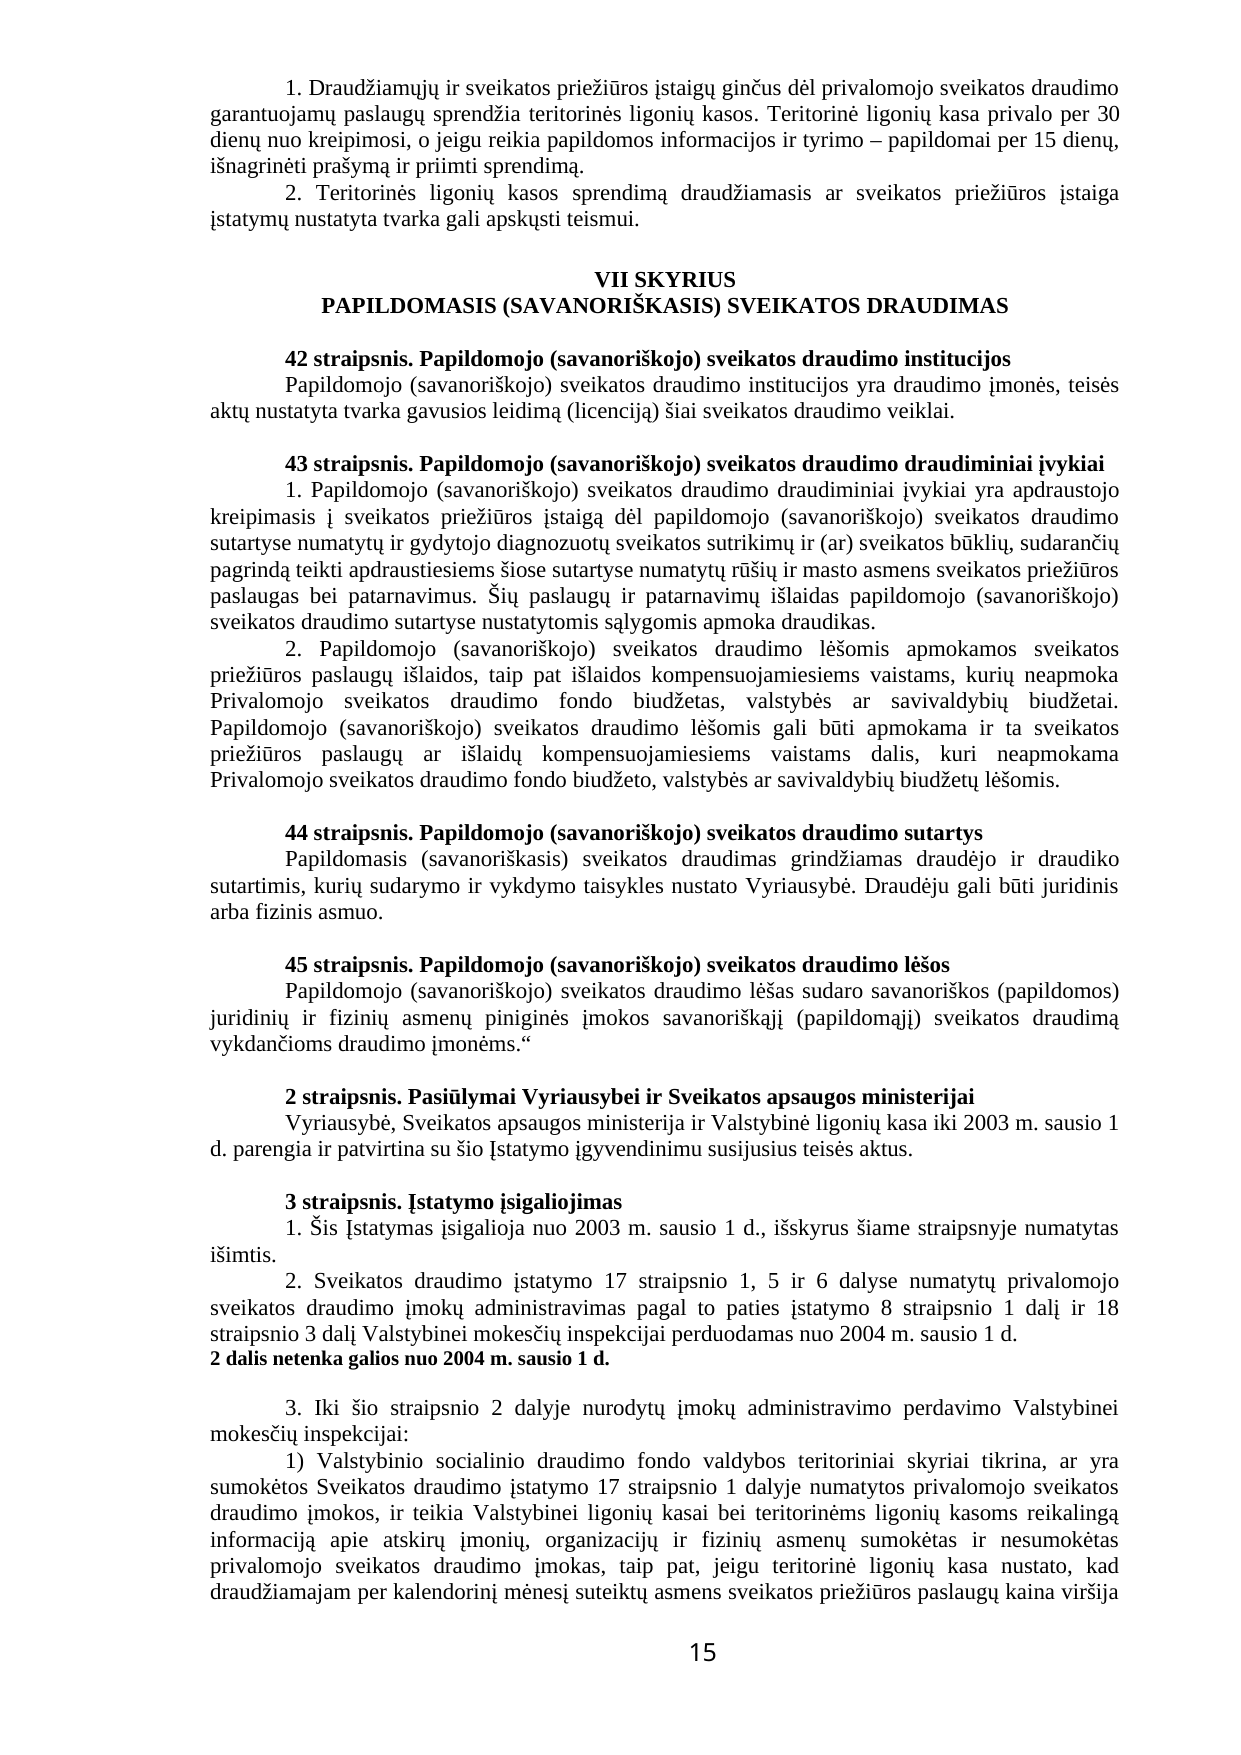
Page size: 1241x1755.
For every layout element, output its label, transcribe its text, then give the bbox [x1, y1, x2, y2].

text 1. Draudžiamųjų ir sveikatos priežiūros įstaigų ginčus dėl privalomojo sveikatos draudimo garantuojamų paslaugų sprendžia teritorinės ligonių kasos. Teritorinė ligonių kasa privalo per 30 dienų nuo kreipimosi, o jeigu reikia papildomos informacijos ir tyrimo – papildomai per 15 dienų, išnagrinėti prašymą ir priimti sprendimą. [210, 73, 1120, 179]
text 2 dalis netenka galios nuo 2004 m. sausio 1 d. [210, 1346, 1120, 1370]
text Vyriausybė, Sveikatos apsaugos ministerija ir Valstybinė ligonių kasa iki 2003 m. sausio 1 d. parengia ir patvirtina su šio Įstatymo įgyvendinimu susijusius teisės aktus. [210, 1109, 1120, 1162]
text 42 straipsnis. Papildomojo (savanoriškojo) sveikatos draudimo institucijos [210, 345, 1120, 371]
text 2. Papildomojo (savanoriškojo) sveikatos draudimo lėšomis apmokamos sveikatos priežiūros paslaugų išlaidos, taip pat išlaidos kompensuojamiesiems vaistams, kurių neapmoka Privalomojo sveikatos draudimo fondo biudžetas, valstybės ar savivaldybių biudžetai. Papildomojo (savanoriškojo) sveikatos draudimo lėšomis gali būti apmokama ir ta sveikatos priežiūros paslaugų ar išlaidų kompensuojamiesiems vaistams dalis, kuri neapmokama Privalomojo sveikatos draudimo fondo biudžeto, valstybės ar savivaldybių biudžetų lėšomis. [210, 635, 1120, 793]
text 2. Teritorinės ligonių kasos sprendimą draudžiamasis ar sveikatos priežiūros įstaiga įstatymų nustatyta tvarka gali apskųsti teismui. [210, 179, 1120, 232]
text 1) Valstybinio socialinio draudimo fondo valdybos teritoriniai skyriai tikrina, ar yra sumokėtos Sveikatos draudimo įstatymo 17 straipsnio 1 dalyje numatytos privalomojo sveikatos draudimo įmokos, ir teikia Valstybinei ligonių kasai bei teritorinėms ligonių kasoms reikalingą informaciją apie atskirų įmonių, organizacijų ir fizinių asmenų sumokėtas ir nesumokėtas privalomojo sveikatos draudimo įmokas, taip pat, jeigu teritorinė ligonių kasa nustato, kad draudžiamajam per kalendorinį mėnesį suteiktų asmens sveikatos priežiūros paslaugų kaina viršija [210, 1447, 1120, 1605]
text 43 straipsnis. Papildomojo (savanoriškojo) sveikatos draudimo draudiminiai įvykiai [285, 450, 1120, 477]
text Papildomojo (savanoriškojo) sveikatos draudimo lėšas sudaro savanoriškos (papildomos) juridinių ir fizinių asmenų piniginės įmokos savanoriškąjį (papildomąjį) sveikatos draudimą vykdančioms draudimo įmonėms.“ [210, 977, 1120, 1056]
text 1. Šis Įstatymas įsigalioja nuo 2003 m. sausio 1 d., išskyrus šiame straipsnyje numatytas išimtis. [210, 1214, 1120, 1267]
text 44 straipsnis. Papildomojo (savanoriškojo) sveikatos draudimo sutartys [210, 819, 1120, 846]
text 2 straipsnis. Pasiūlymai Vyriausybei ir Sveikatos apsaugos ministerijai [210, 1083, 1120, 1109]
text PAPILDOMASIS (SAVANORIŠKASIS) SVEIKATOS DRAUDIMAS [210, 292, 1120, 318]
text 3 straipsnis. Įstatymo įsigaliojimas [210, 1188, 1120, 1214]
text Papildomasis (savanoriškasis) sveikatos draudimas grindžiamas draudėjo ir draudiko sutartimis, kurių sudarymo ir vykdymo taisykles nustato Vyriausybė. Draudėju gali būti juridinis arba fizinis asmuo. [210, 846, 1120, 924]
text 1. Papildomojo (savanoriškojo) sveikatos draudimo draudiminiai įvykiai yra apdraustojo kreipimasis į sveikatos priežiūros įstaigą dėl papildomojo (savanoriškojo) sveikatos draudimo sutartyse numatytų ir gydytojo diagnozuotų sveikatos sutrikimų ir (ar) sveikatos būklių, sudarančių pagrindą teikti apdraustiesiems šiose sutartyse numatytų rūšių ir masto asmens sveikatos priežiūros paslaugas bei patarnavimus. Šių paslaugų ir patarnavimų išlaidas papildomojo (savanoriškojo) sveikatos draudimo sutartyse nustatytomis sąlygomis apmoka draudikas. [210, 477, 1120, 635]
text 45 straipsnis. Papildomojo (savanoriškojo) sveikatos draudimo lėšos [210, 951, 1120, 977]
text Papildomojo (savanoriškojo) sveikatos draudimo institucijos yra draudimo įmonės, teisės aktų nustatyta tvarka gavusios leidimą (licenciją) šiai sveikatos draudimo veiklai. [210, 371, 1120, 424]
text 2. Sveikatos draudimo įstatymo 17 straipsnio 1, 5 ir 6 dalyse numatytų privalomojo sveikatos draudimo įmokų administravimas pagal to paties įstatymo 8 straipsnio 1 dalį ir 18 straipsnio 3 dalį Valstybinei mokesčių inspekcijai perduodamas nuo 2004 m. sausio 1 d. [210, 1267, 1120, 1346]
text 3. Iki šio straipsnio 2 dalyje nurodytų įmokų administravimo perdavimo Valstybinei mokesčių inspekcijai: [210, 1394, 1120, 1447]
text VII SKYRIUS [210, 266, 1120, 292]
